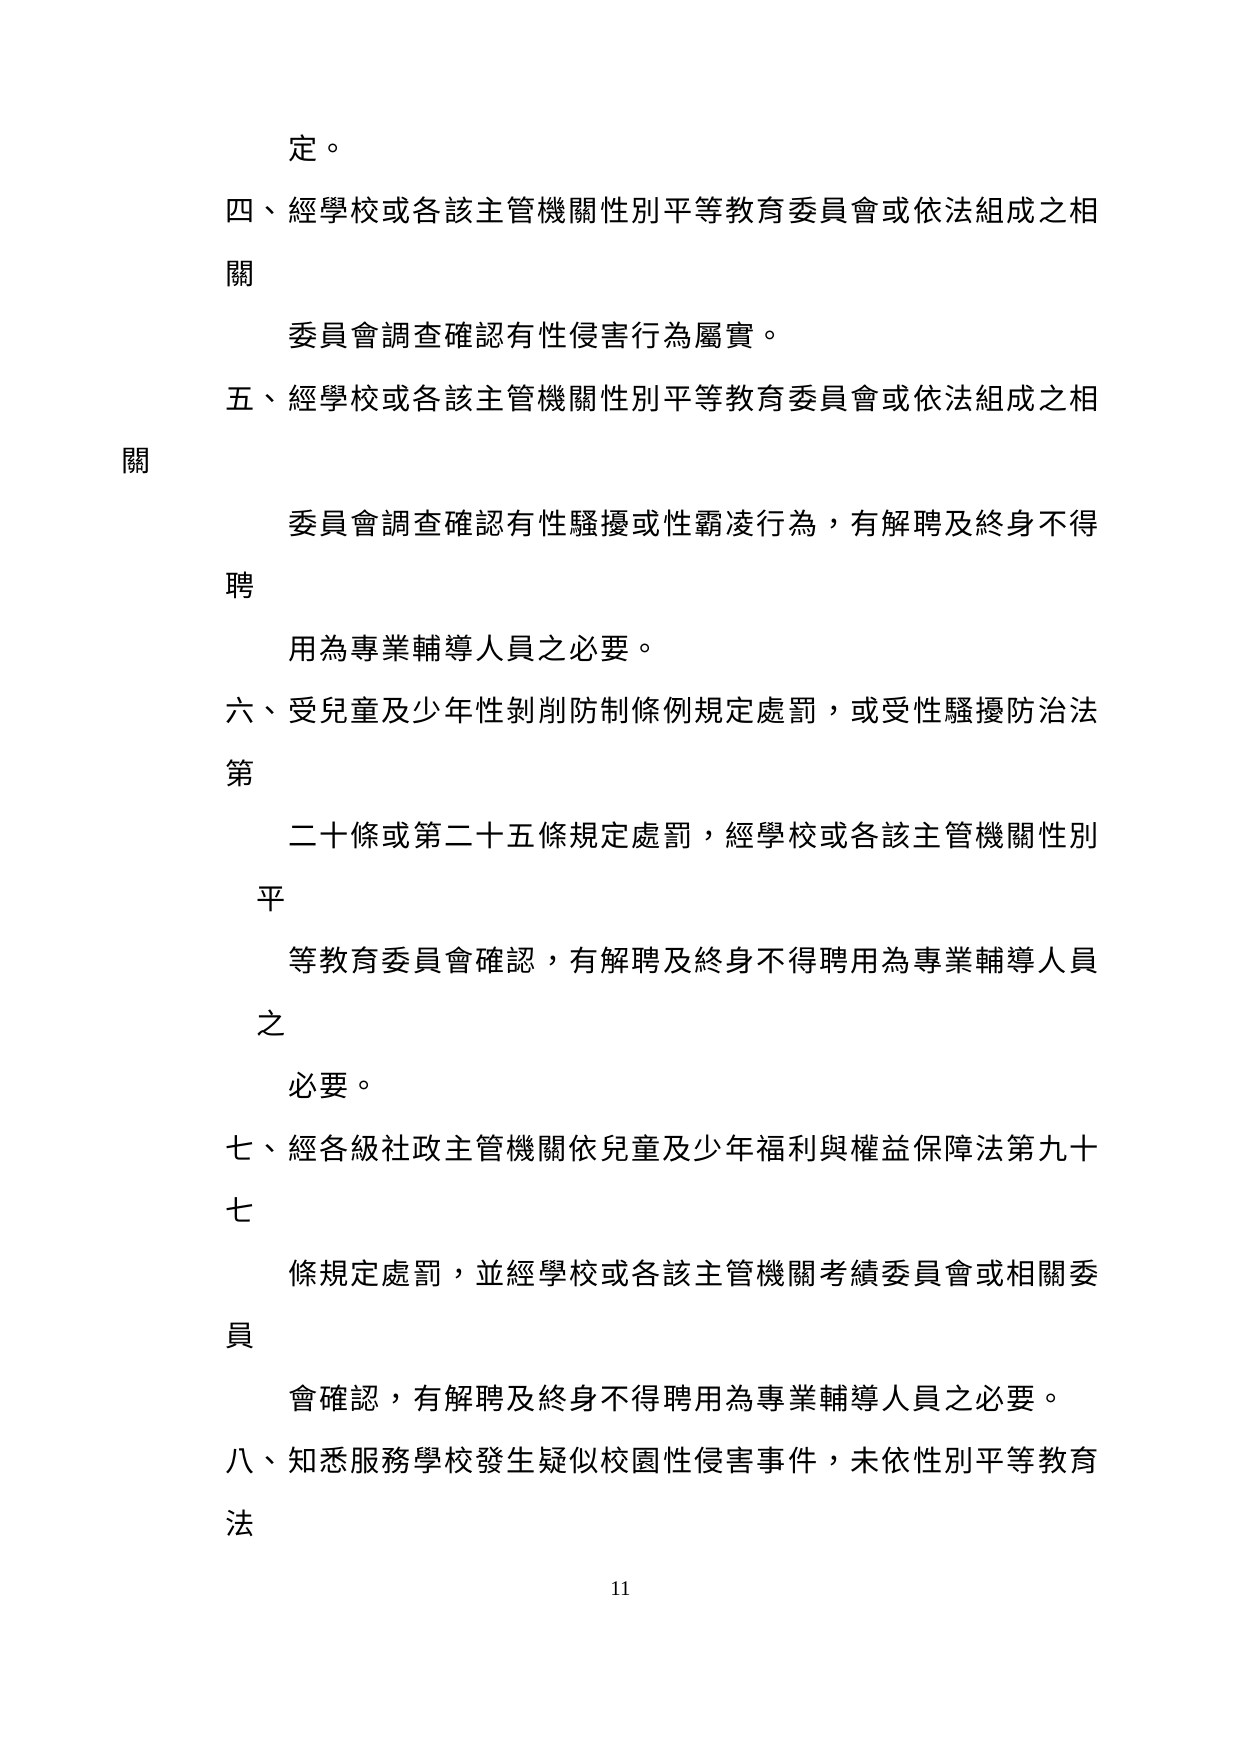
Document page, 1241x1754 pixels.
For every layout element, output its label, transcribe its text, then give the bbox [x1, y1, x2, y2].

text 等教育委員會確認，有解聘及終身不得聘用為專業輔導人員之 [253, 917, 1120, 1042]
text 五、經學校或各該主管機關性別平等教育委員會或依法組成之相關 [120, 355, 1120, 480]
text 委員會調查確認有性侵害行為屬實。 [253, 292, 1120, 355]
text 用為專業輔導人員之必要。 六、受兒童及少年性剝削防制條例規定處罰，或受性騷擾防治法第 [223, 605, 1120, 792]
text 二十條或第二十五條規定處罰，經學校或各該主管機關性別平 [253, 792, 1120, 917]
text 定。 四、經學校或各該主管機關性別平等教育委員會或依法組成之相關 [223, 105, 1120, 292]
text 委員會調查確認有性騷擾或性霸凌行為，有解聘及終身不得聘 [223, 480, 1120, 605]
text 必要。 七、經各級社政主管機關依兒童及少年福利與權益保障法第九十七 [223, 1042, 1120, 1230]
text 條規定處罰，並經學校或各該主管機關考績委員會或相關委員 [223, 1230, 1120, 1355]
text 會確認，有解聘及終身不得聘用為專業輔導人員之必要。 八、知悉服務學校發生疑似校園性侵害事件，未依性別平等教育法 [223, 1355, 1120, 1542]
